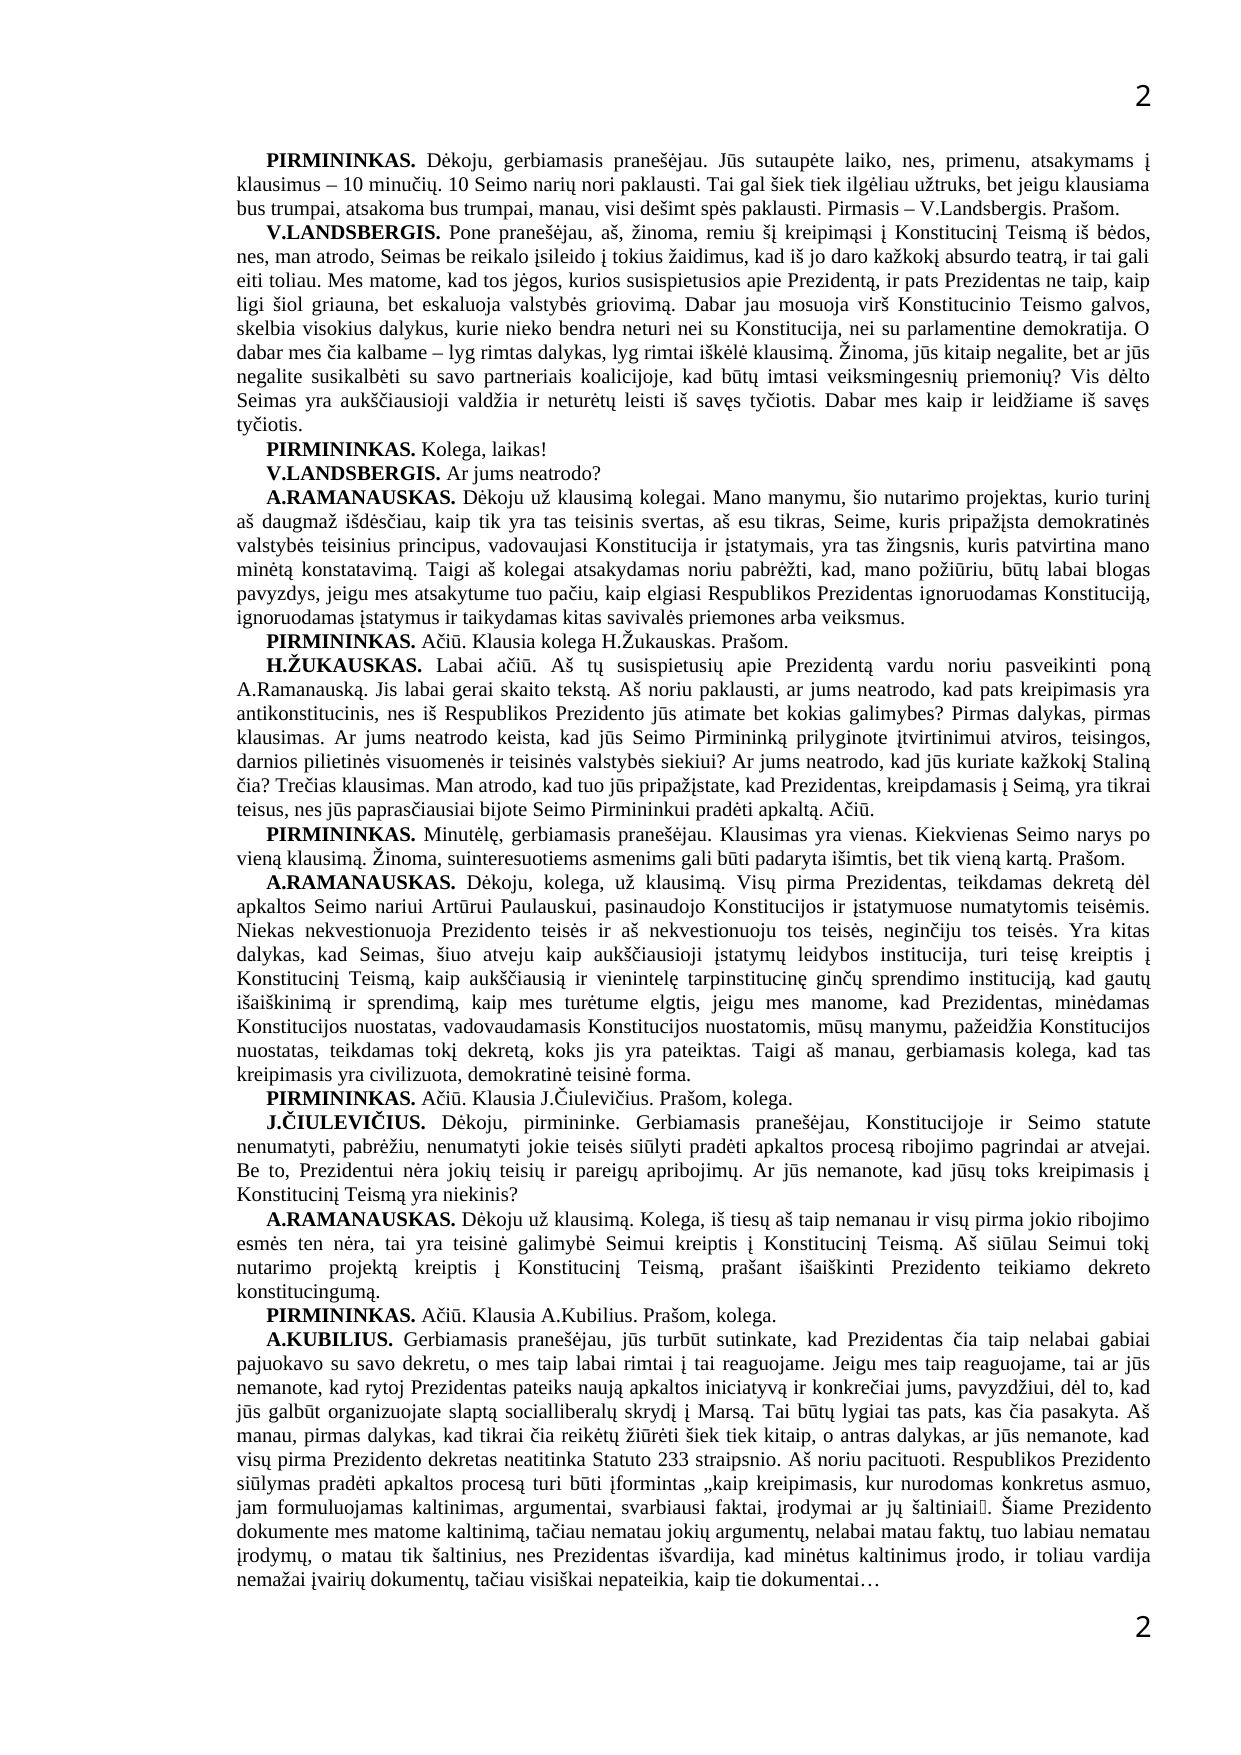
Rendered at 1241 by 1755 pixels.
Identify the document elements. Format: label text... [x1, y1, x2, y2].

text PIRMININKAS. Kolega, laikas! [236, 436, 1152, 461]
text PIRMININKAS. Ačiū. Klausia kolega H.Žukauskas. Prašom. [236, 629, 1152, 653]
text PIRMININKAS. Ačiū. Klausia J.Čiulevičius. Prašom, kolega. [236, 1086, 1152, 1110]
text H.ŽUKAUSKAS. Labai ačiū. Aš tų susispietusių apie Prezidentą vardu noriu pasveikinti poną A.Ramanauską. Jis labai gerai skaito tekstą. Aš noriu paklausti, ar jums neatrodo, kad pats kreipimasis yra antikonstitucinis, nes iš Respublikos Prezidento jūs atimate bet kokias galimybes? Pirmas dalykas, pirmas klausimas. Ar jums neatrodo keista, kad jūs Seimo Pirmininką prilyginote įtvirtinimui atviros, teisingos, darnios pilietinės visuomenės ir teisinės valstybės siekiui? Ar jums neatrodo, kad jūs kuriate kažkokį Staliną čia? Trečias klausimas. Man atrodo, kad tuo jūs pripažįstate, kad Prezidentas, kreipdamasis į Seimą, yra tikrai teisus, nes jūs paprasčiausiai bijote Seimo Pirmininkui pradėti apkaltą. Ačiū. [236, 653, 1152, 821]
text PIRMININKAS. Ačiū. Klausia A.Kubilius. Prašom, kolega. [236, 1303, 1152, 1327]
text A.RAMANAUSKAS. Dėkoju už klausimą kolegai. Mano manymu, šio nutarimo projektas, kurio turinį aš daugmaž išdėsčiau, kaip tik yra tas teisinis svertas, aš esu tikras, Seime, kuris pripažįsta demokratinės valstybės teisinius principus, vadovaujasi Konstitucija ir įstatymais, yra tas žingsnis, kuris patvirtina mano minėtą konstatavimą. Taigi aš kolegai atsakydamas noriu pabrėžti, kad, mano požiūriu, būtų labai blogas pavyzdys, jeigu mes atsakytume tuo pačiu, kaip elgiasi Respublikos Prezidentas ignoruodamas Konstituciją, ignoruodamas įstatymus ir taikydamas kitas savivalės priemones arba veiksmus. [236, 484, 1152, 629]
text V.LANDSBERGIS. Pone pranešėjau, aš, žinoma, remiu šį kreipimąsi į Konstitucinį Teismą iš bėdos, nes, man atrodo, Seimas be reikalo įsileido į tokius žaidimus, kad iš jo daro kažkokį absurdo teatrą, ir tai gali eiti toliau. Mes matome, kad tos jėgos, kurios susispietusios apie Prezidentą, ir pats Prezidentas ne taip, kaip ligi šiol griauna, bet eskaluoja valstybės griovimą. Dabar jau mosuoja virš Konstitucinio Teismo galvos, skelbia visokius dalykus, kurie nieko bendra neturi nei su Konstitucija, nei su parlamentine demokratija. O dabar mes čia kalbame – lyg rimtas dalykas, lyg rimtai iškėlė klausimą. Žinoma, jūs kitaip negalite, bet ar jūs negalite susikalbėti su savo partneriais koalicijoje, kad būtų imtasi veiksmingesnių priemonių? Vis dėlto Seimas yra aukščiausioji valdžia ir neturėtų leisti iš savęs tyčiotis. Dabar mes kaip ir leidžiame iš savęs tyčiotis. [236, 220, 1152, 436]
text V.LANDSBERGIS. Ar jums neatrodo? [236, 461, 1152, 484]
text PIRMININKAS. Minutėlę, gerbiamasis pranešėjau. Klausimas yra vienas. Kiekvienas Seimo narys po vieną klausimą. Žinoma, suinteresuotiems asmenims gali būti padaryta išimtis, bet tik vieną kartą. Prašom. [236, 821, 1152, 869]
text A.KUBILIUS. Gerbiamasis pranešėjau, jūs turbūt sutinkate, kad Prezidentas čia taip nelabai gabiai pajuokavo su savo dekretu, o mes taip labai rimtai į tai reaguojame. Jeigu mes taip reaguojame, tai ar jūs nemanote, kad rytoj Prezidentas pateiks naują apkaltos iniciatyvą ir konkrečiai jums, pavyzdžiui, dėl to, kad jūs galbūt organizuojate slaptą socialliberalų skrydį į Marsą. Tai būtų lygiai tas pats, kas čia pasakyta. Aš manau, pirmas dalykas, kad tikrai čia reikėtų žiūrėti šiek tiek kitaip, o antras dalykas, ar jūs nemanote, kad visų pirma Prezidento dekretas neatitinka Statuto 233 straipsnio. Aš noriu pacituoti. Respublikos Prezidento siūlymas pradėti apkaltos procesą turi būti įformintas „kaip kreipimasis, kur nurodomas konkretus asmuo, jam formuluojamas kaltinimas, argumentai, svarbiausi faktai, įrodymai ar jų šaltiniai. Šiame Prezidento dokumente mes matome kaltinimą, tačiau nematau jokių argumentų, nelabai matau faktų, tuo labiau nematau įrodymų, o matau tik šaltinius, nes Prezidentas išvardija, kad minėtus kaltinimus įrodo, ir toliau vardija nemažai įvairių dokumentų, tačiau visiškai nepateikia, kaip tie dokumentai… [236, 1327, 1152, 1591]
text A.RAMANAUSKAS. Dėkoju, kolega, už klausimą. Visų pirma Prezidentas, teikdamas dekretą dėl apkaltos Seimo nariui Artūrui Paulauskui, pasinaudojo Konstitucijos ir įstatymuose numatytomis teisėmis. Niekas nekvestionuoja Prezidento teisės ir aš nekvestionuoju tos teisės, neginčiju tos teisės. Yra kitas dalykas, kad Seimas, šiuo atveju kaip aukščiausioji įstatymų leidybos institucija, turi teisę kreiptis į Konstitucinį Teismą, kaip aukščiausią ir vienintelę tarpinstitucinę ginčų sprendimo instituciją, kad gautų išaiškinimą ir sprendimą, kaip mes turėtume elgtis, jeigu mes manome, kad Prezidentas, minėdamas Konstitucijos nuostatas, vadovaudamasis Konstitucijos nuostatomis, mūsų manymu, pažeidžia Konstitucijos nuostatas, teikdamas tokį dekretą, koks jis yra pateiktas. Taigi aš manau, gerbiamasis kolega, kad tas kreipimasis yra civilizuota, demokratinė teisinė forma. [236, 869, 1152, 1086]
text A.RAMANAUSKAS. Dėkoju už klausimą. Kolega, iš tiesų aš taip nemanau ir visų pirma jokio ribojimo esmės ten nėra, tai yra teisinė galimybė Seimui kreiptis į Konstitucinį Teismą. Aš siūlau Seimui tokį nutarimo projektą kreiptis į Konstitucinį Teismą, prašant išaiškinti Prezidento teikiamo dekreto konstitucingumą. [236, 1206, 1152, 1303]
text J.ČIULEVIČIUS. Dėkoju, pirmininke. Gerbiamasis pranešėjau, Konstitucijoje ir Seimo statute nenumatyti, pabrėžiu, nenumatyti jokie teisės siūlyti pradėti apkaltos procesą ribojimo pagrindai ar atvejai. Be to, Prezidentui nėra jokių teisių ir pareigų apribojimų. Ar jūs nemanote, kad jūsų toks kreipimasis į Konstitucinį Teismą yra niekinis? [236, 1110, 1152, 1206]
text PIRMININKAS. Dėkoju, gerbiamasis pranešėjau. Jūs sutaupėte laiko, nes, primenu, atsakymams į klausimus – 10 minučių. 10 Seimo narių nori paklausti. Tai gal šiek tiek ilgėliau užtruks, bet jeigu klausiama bus trumpai, atsakoma bus trumpai, manau, visi dešimt spės paklausti. Pirmasis – V.Landsbergis. Prašom. [236, 148, 1152, 220]
